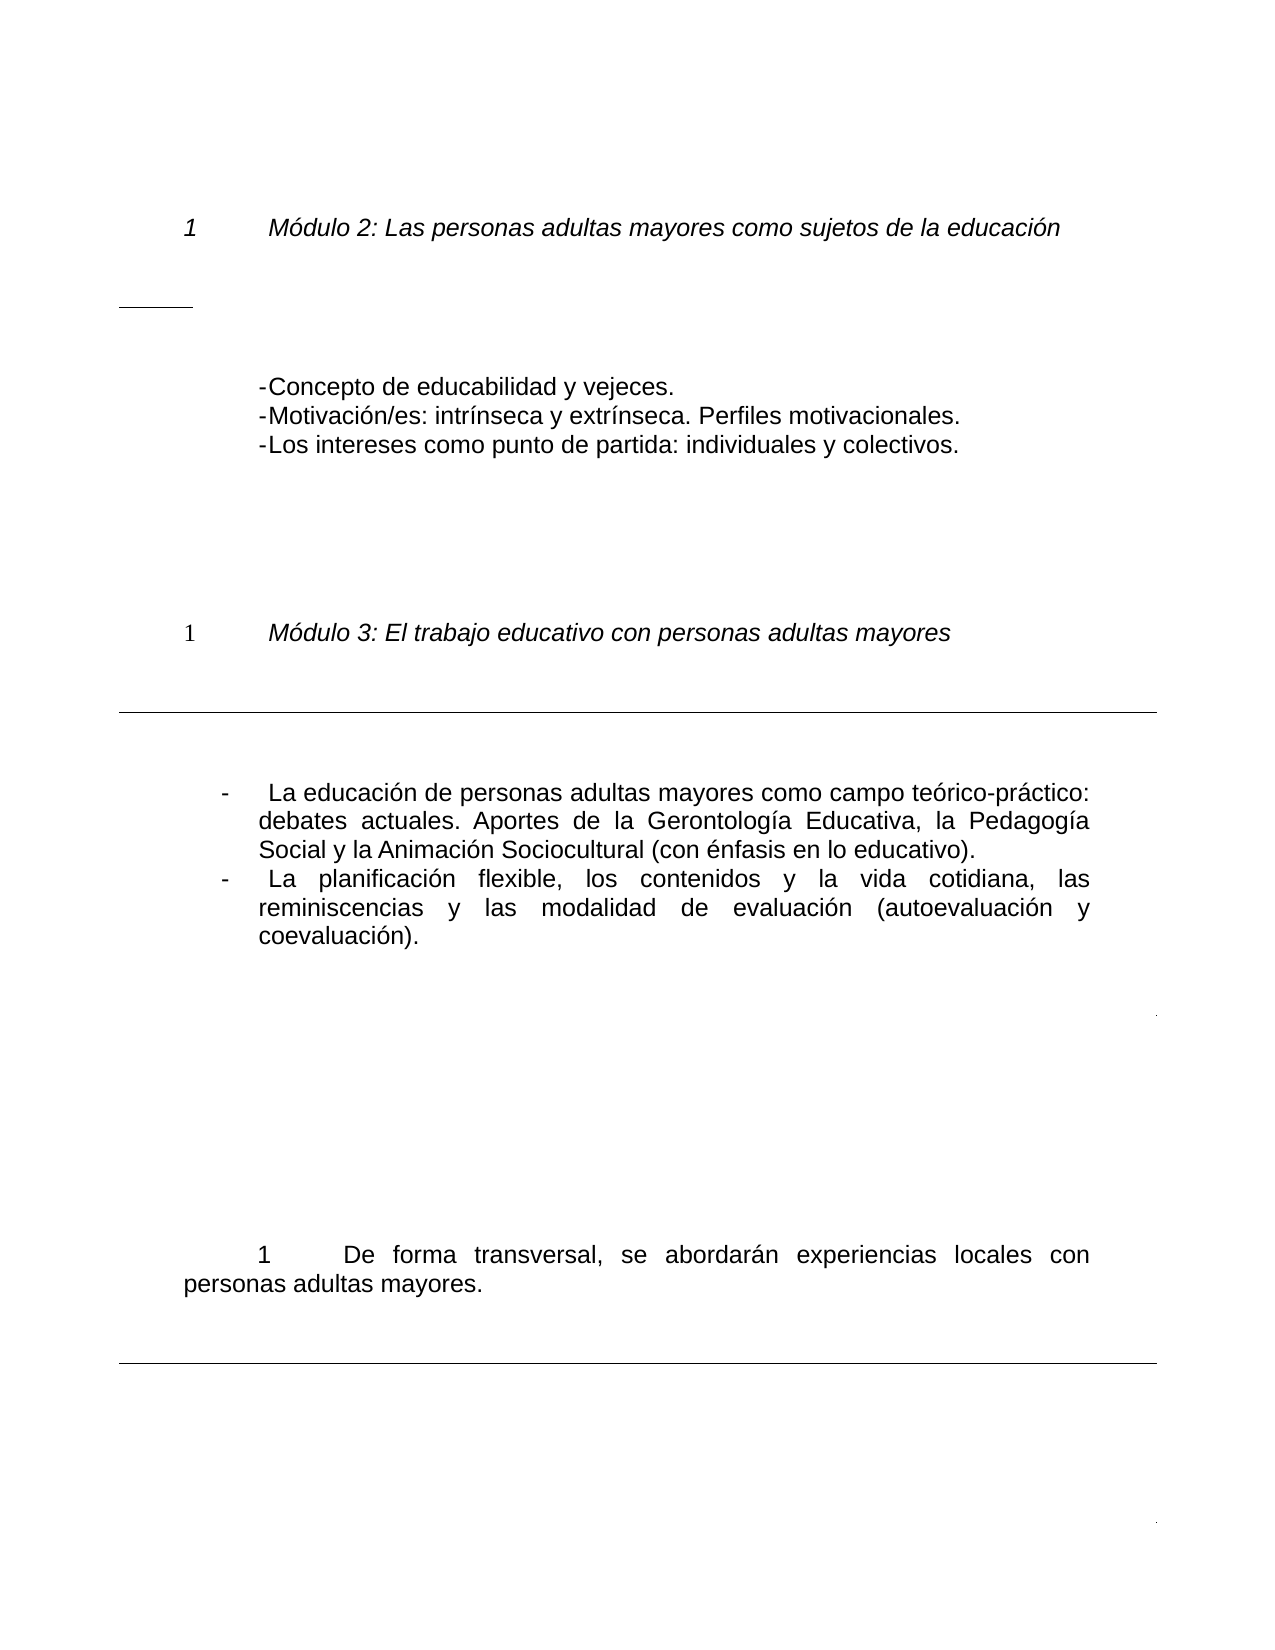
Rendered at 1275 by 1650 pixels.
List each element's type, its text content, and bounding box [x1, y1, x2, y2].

list Los intereses como punto de partida: individuales y colectivos. [194, 365, 1156, 523]
list Módulo 2: Las personas adultas mayores como sujetos de la educación [119, 149, 1156, 306]
list Motivación/es: intrínseca y extrínseca. Perfiles motivacionales. [194, 336, 1156, 365]
list Concepto de educabilidad y vejeces. [194, 308, 1156, 336]
list La planificación flexible, los contenidos y la vida cotidiana, las reminiscencias y las modalidad de evaluación (autoevaluación y coevaluación). [157, 799, 1156, 1015]
list La educación de personas adultas mayores como campo teórico-práctico: debates actuales. Aportes de la Gerontología Educativa, la Pedagogía Social y la Animación Sociocultural (con énfasis en lo educativo). [157, 714, 1156, 799]
list Módulo 3: El trabajo educativo con personas adultas mayores [119, 553, 1156, 711]
list De forma transversal, se abordarán experiencias locales con personas adultas mayores. [119, 1176, 1156, 1362]
